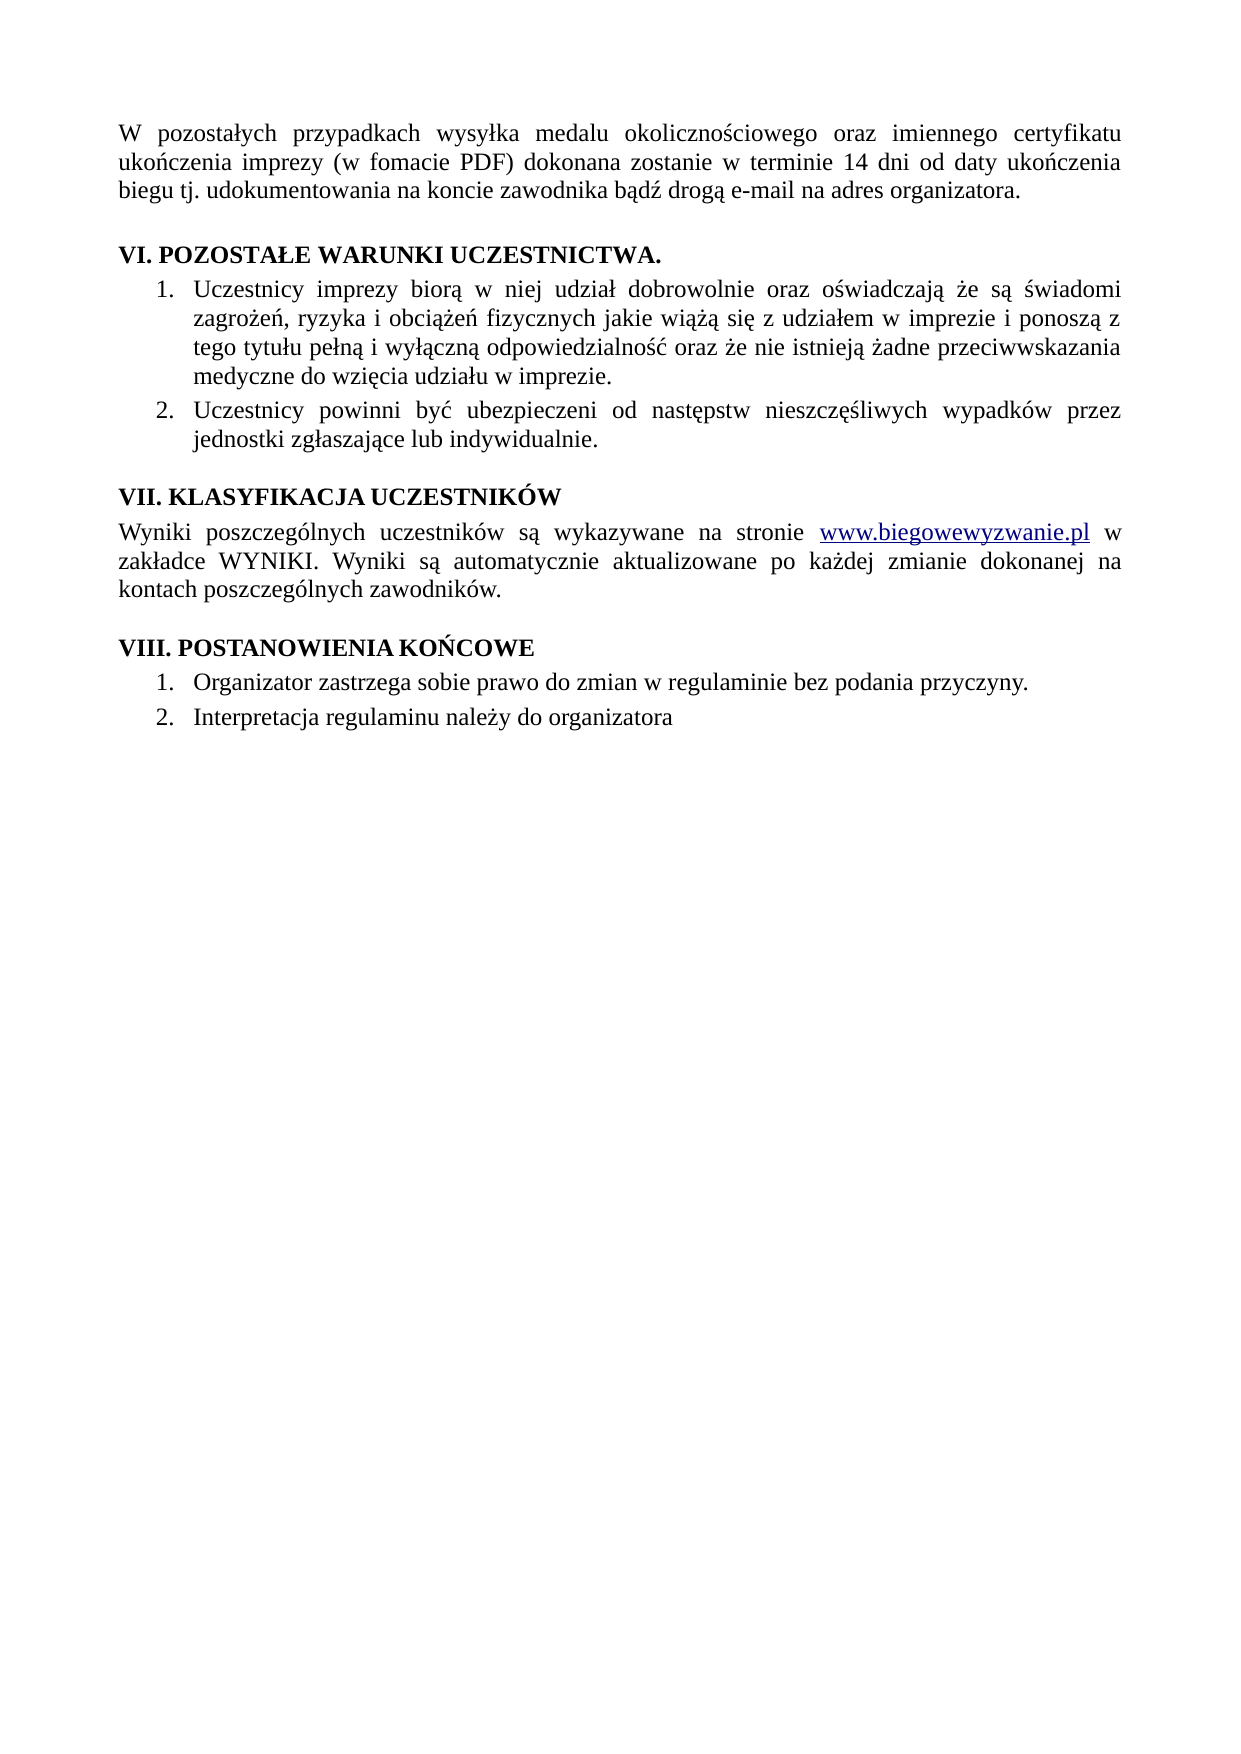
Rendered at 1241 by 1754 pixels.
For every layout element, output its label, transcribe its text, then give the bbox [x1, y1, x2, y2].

text VII. KLASYFIKACJA UCZESTNIKÓW [118, 482, 1122, 511]
text VI. POZOSTAŁE WARUNKI UCZESTNICTWA. [118, 240, 1122, 268]
text VIII. POSTANOWIENIA KOŃCOWE [118, 633, 1122, 662]
list Uczestnicy powinni być ubezpieczeni od następstw nieszczęśliwych wypadków przez jednostki zgłaszające lub indywidualnie. [156, 395, 1122, 453]
text W pozostałych przypadkach wysyłka medalu okolicznościowego oraz imiennego certyfikatu ukończenia imprezy (w fomacie PDF) dokonana zostanie w terminie 14 dni od daty ukończenia biegu tj. udokumentowania na koncie zawodnika bądź drogą e-mail na adres organizatora. [118, 118, 1122, 204]
text Wyniki poszczególnych uczestników są wykazywane na stronie www.biegowewyzwanie.pl w zakładce WYNIKI. Wyniki są automatycznie aktualizowane po każdej zmianie dokonanej na kontach poszczególnych zawodników. [118, 517, 1122, 603]
list Uczestnicy imprezy biorą w niej udział dobrowolnie oraz oświadczają że są świadomi zagrożeń, ryzyka i obciążeń fizycznych jakie wiążą się z udziałem w imprezie i ponoszą z tego tytułu pełną i wyłączną odpowiedzialność oraz że nie istnieją żadne przeciwwskazania medyczne do wzięcia udziału w imprezie. [156, 274, 1122, 389]
list Interpretacja regulaminu należy do organizatora [156, 702, 1122, 731]
list Organizator zastrzega sobie prawo do zmian w regulaminie bez podania przyczyny. [156, 667, 1122, 696]
